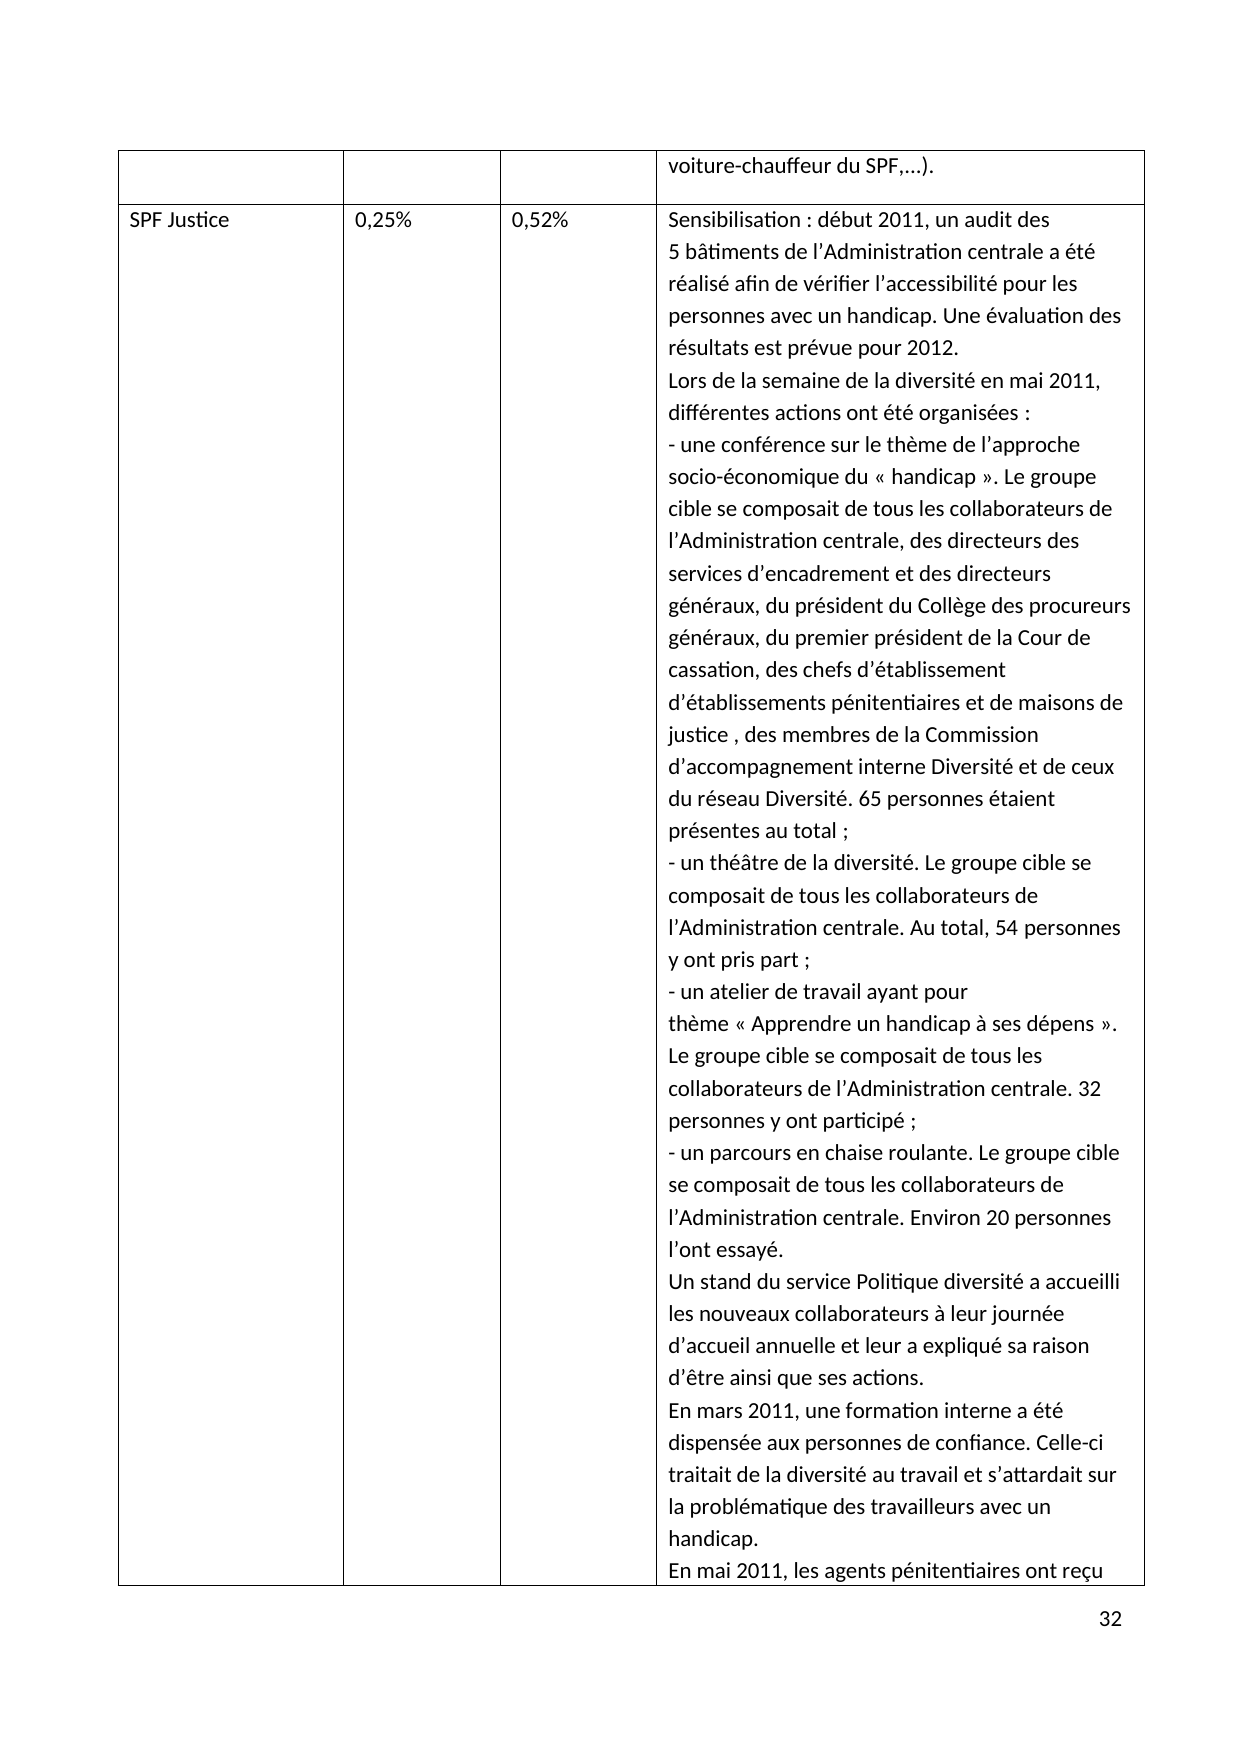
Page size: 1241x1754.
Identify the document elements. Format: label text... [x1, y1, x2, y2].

table_cell Sensibilisation : début 2011, un audit des 5 bâtiments de l’Administration centrale a été réalisé afin de vérifier l’accessibilité pour les personnes avec un handicap. Une évaluation des résultats est prévue pour 2012. Lors de la semaine de la diversité en mai 2011, différentes actions ont été organisées : - une conférence sur le thème de l’approche socio-économique du « handicap ». Le groupe cible se composait de tous les collaborateurs de l’Administration centrale, des directeurs des services d’encadrement et des directeurs généraux, du président du Collège des procureurs généraux, du premier président de la Cour de cassation, des chefs d’établissement d’établissements pénitentiaires et de maisons de justice , des membres de la Commission d’accompagnement interne Diversité et de ceux du réseau Diversité. 65 personnes étaient présentes au total ; - un théâtre de la diversité. Le groupe cible se composait de tous les collaborateurs de l’Administration centrale. Au total, 54 personnes y ont pris part ; - un atelier de travail ayant pour thème « Apprendre un handicap à ses dépens ». Le groupe cible se composait de tous les collaborateurs de l’Administration centrale. 32 personnes y ont participé ; - un parcours en chaise roulante. Le groupe cible se composait de tous les collaborateurs de l’Administration centrale. Environ 20 personnes l’ont essayé. Un stand du service Politique diversité a accueilli les nouveaux collaborateurs à leur journée d’accueil annuelle et leur a expliqué sa raison d’être ainsi que ses actions. En mars 2011, une formation interne a été dispensée aux personnes de confiance. Celle-ci traitait de la diversité au travail et s’attardait sur la problématique des travailleurs avec un handicap. En mai 2011, les agents pénitentiaires ont reçu [657, 205, 1144, 1585]
table_cell [501, 151, 656, 204]
table_cell 0,25% [344, 205, 500, 1585]
table_cell SPF Justice [119, 205, 343, 1585]
table_cell voiture-chauffeur du SPF,...). [657, 151, 1144, 204]
table_cell [344, 151, 500, 204]
table_cell 0,52% [501, 205, 656, 1585]
table_cell [119, 151, 343, 204]
